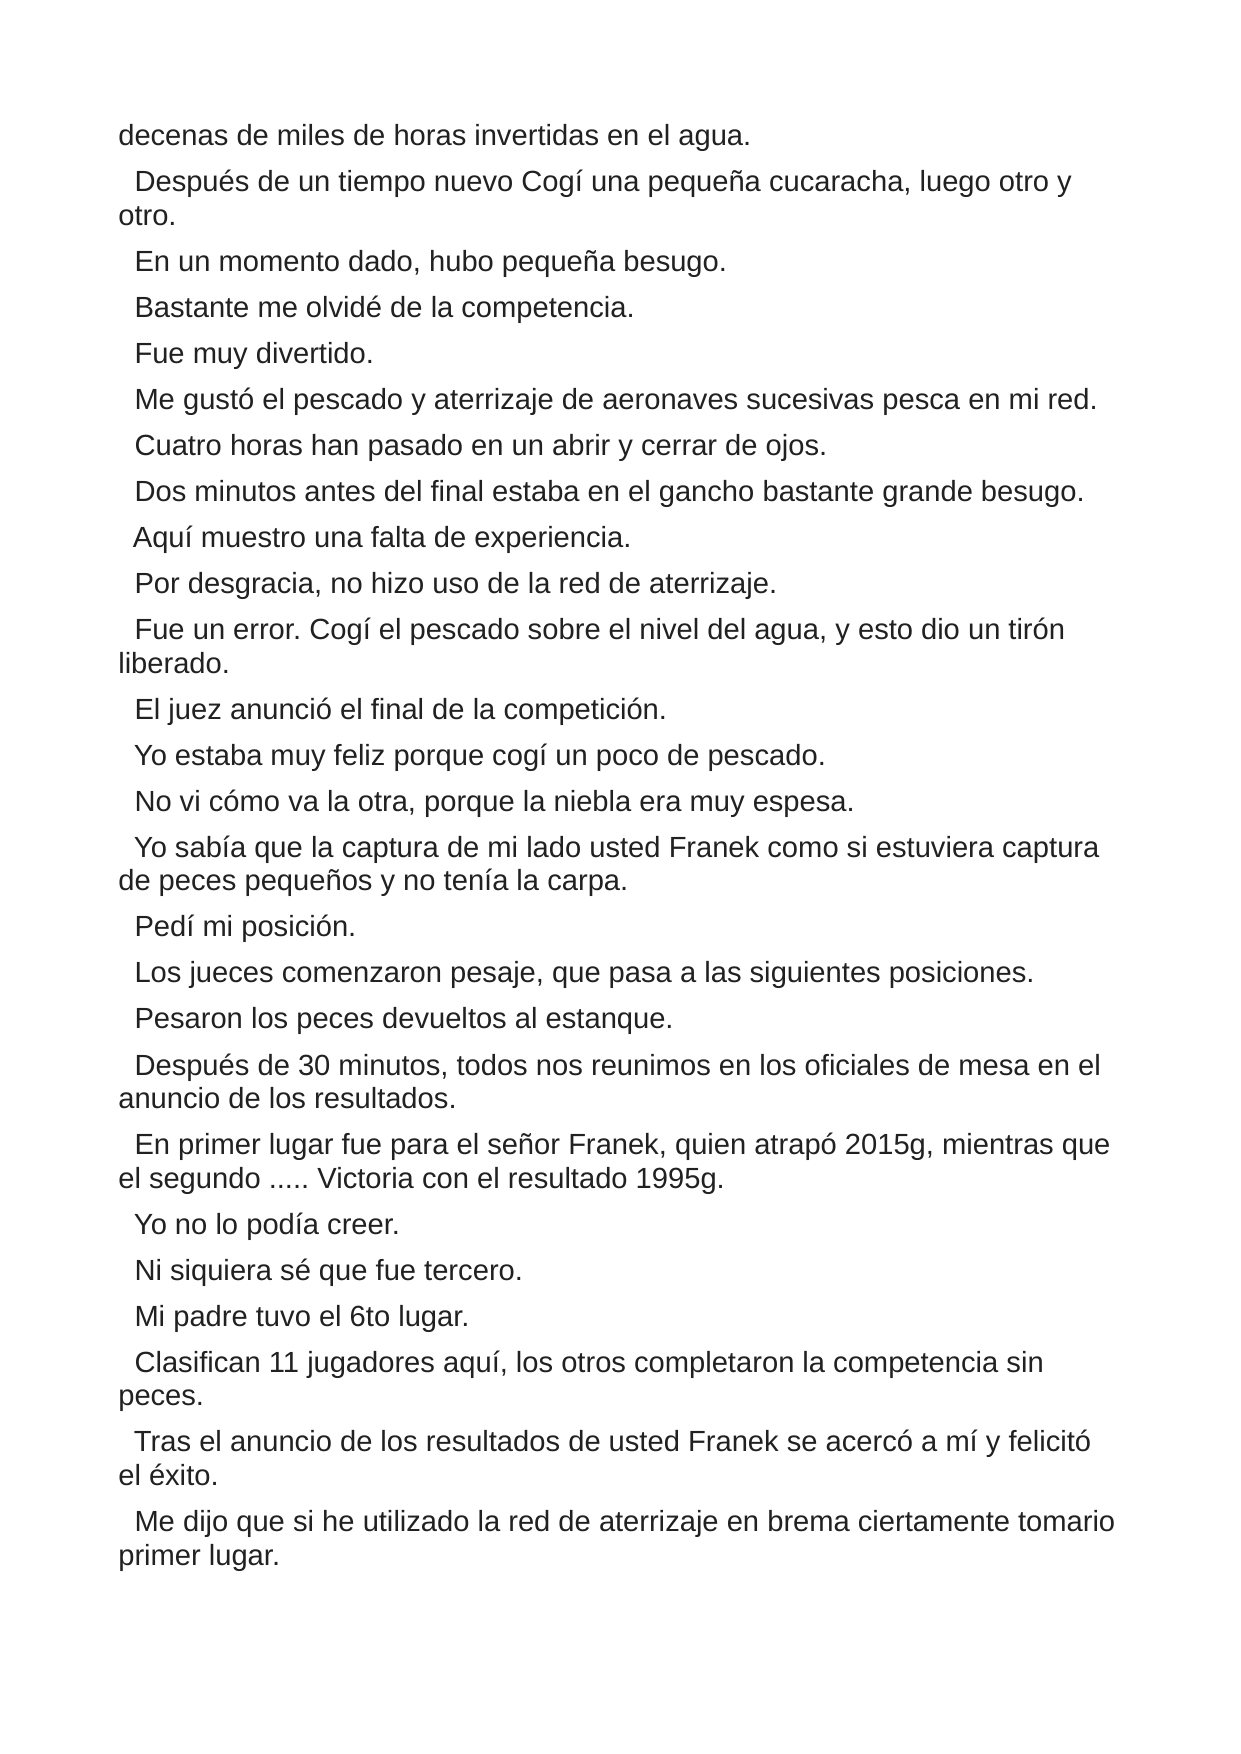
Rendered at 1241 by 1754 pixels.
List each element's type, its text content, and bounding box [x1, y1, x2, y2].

text Ni siquiera sé que fue tercero. [118, 1253, 1122, 1286]
text decenas de miles de horas invertidas en el agua. [118, 118, 1122, 152]
text Por desgracia, no hizo uso de la red de aterrizaje. [118, 566, 1122, 599]
text Tras el anuncio de los resultados de usted Franek se acercó a mí y felicitó el éxito. [118, 1424, 1122, 1491]
text Bastante me olvidé de la competencia. [118, 290, 1122, 323]
text Yo no lo podía creer. [118, 1207, 1122, 1240]
text Pesaron los peces devueltos al estanque. [118, 1001, 1122, 1035]
text Después de 30 minutos, todos nos reunimos en los oficiales de mesa en el anuncio de los resultados. [118, 1047, 1122, 1114]
text Cuatro horas han pasado en un abrir y cerrar de ojos. [118, 428, 1122, 461]
text Dos minutos antes del final estaba en el gancho bastante grande besugo. [118, 474, 1122, 507]
text En primer lugar fue para el señor Franek, quien atrapó 2015g, mientras que el segundo ..... Victoria con el resultado 1995g. [118, 1127, 1122, 1194]
text Me dijo que si he utilizado la red de aterrizaje en brema ciertamente tomario primer lugar. [118, 1504, 1122, 1604]
text Clasifican 11 jugadores aquí, los otros completaron la competencia sin peces. [118, 1345, 1122, 1412]
text En un momento dado, hubo pequeña besugo. [118, 244, 1122, 277]
text Fue un error. Cogí el pescado sobre el nivel del agua, y esto dio un tirón liberado. [118, 612, 1122, 679]
text No vi cómo va la otra, porque la niebla era muy espesa. [118, 784, 1122, 817]
text Aquí muestro una falta de experiencia. [118, 520, 1122, 553]
text Después de un tiempo nuevo Cogí una pequeña cucaracha, luego otro y otro. [118, 164, 1122, 231]
text El juez anunció el final de la competición. [118, 692, 1122, 725]
text Yo estaba muy feliz porque cogí un poco de pescado. [118, 738, 1122, 771]
text Me gustó el pescado y aterrizaje de aeronaves sucesivas pesca en mi red. [118, 382, 1122, 415]
text Pedí mi posición. [118, 909, 1122, 943]
text Yo sabía que la captura de mi lado usted Franek como si estuviera captura de peces pequeños y no tenía la carpa. [118, 830, 1122, 897]
text Fue muy divertido. [118, 336, 1122, 369]
text Los jueces comenzaron pesaje, que pasa a las siguientes posiciones. [118, 955, 1122, 989]
text Mi padre tuvo el 6to lugar. [118, 1299, 1122, 1332]
